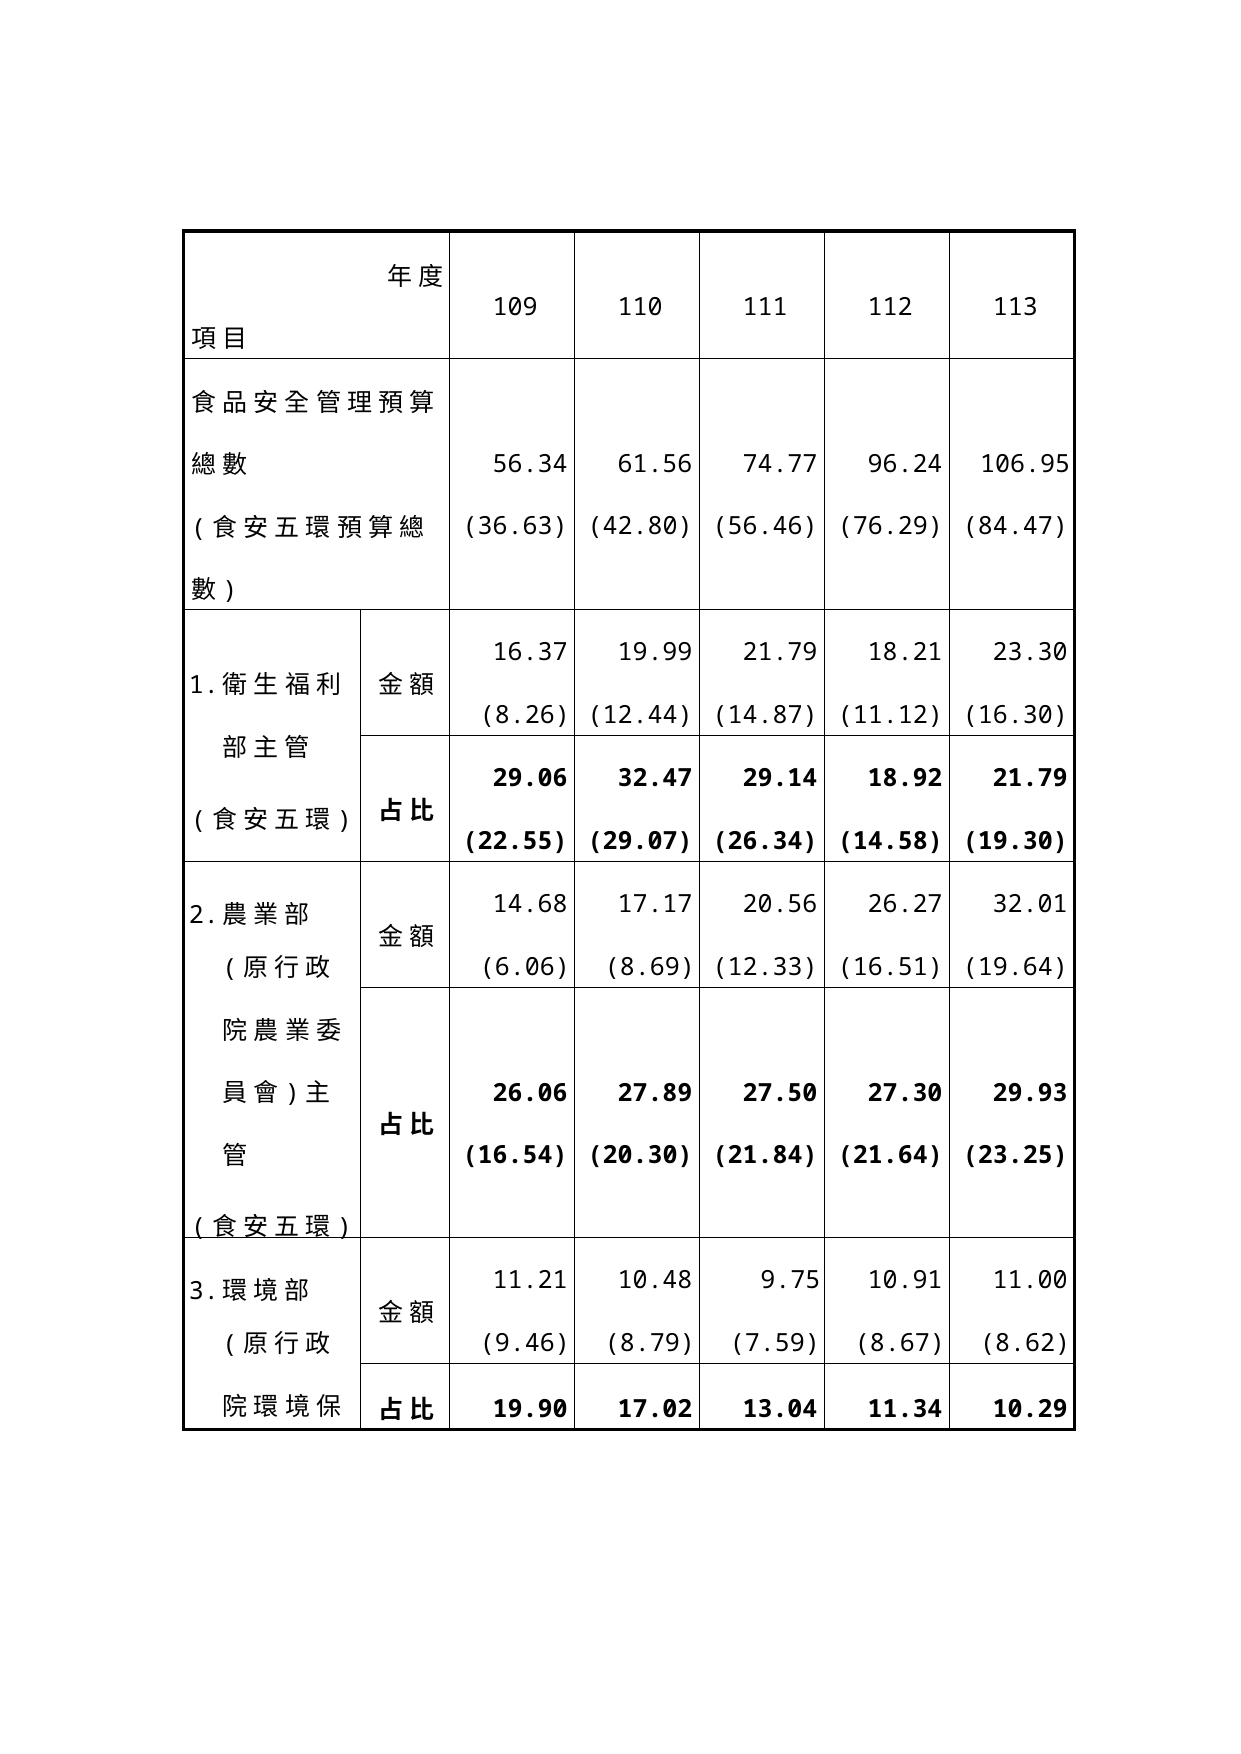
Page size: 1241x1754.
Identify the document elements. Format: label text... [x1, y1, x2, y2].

table_cell 13.04 [700, 1364, 824, 1428]
table_cell 26.27 (16.51) [825, 862, 949, 987]
table_cell 金額 [361, 610, 449, 734]
table_cell 27.89 (20.30) [575, 988, 699, 1237]
table_cell 23.30 (16.30) [950, 610, 1073, 734]
table_cell 金額 [361, 1238, 449, 1363]
table_cell 61.56 (42.80) [575, 359, 699, 608]
table_cell 10.91 (8.67) [825, 1238, 949, 1363]
table_cell 占比 [361, 1364, 449, 1428]
table_cell 20.56 (12.33) [700, 862, 824, 987]
table_cell 96.24 (76.29) [825, 359, 949, 608]
table_cell 金額 [361, 862, 449, 987]
table_cell 19.90 [450, 1364, 574, 1428]
table_cell 18.21 (11.12) [825, 610, 949, 734]
table_cell 2.農業部(原行政院農業委員會)主管 (食安五環) [185, 862, 360, 1237]
table_cell 21.79 (19.30) [950, 736, 1073, 861]
table_header 109 [450, 233, 574, 357]
table_cell 29.14 (26.34) [700, 736, 824, 861]
table_cell 29.93 (23.25) [950, 988, 1073, 1237]
table_cell 占比 [361, 736, 449, 861]
table_cell 10.29 [950, 1364, 1073, 1428]
table_cell 19.99 (12.44) [575, 610, 699, 734]
table_cell 11.00 (8.62) [950, 1238, 1073, 1363]
table_header 110 [575, 233, 699, 357]
table_cell 17.02 [575, 1364, 699, 1428]
table_header 112 [825, 233, 949, 357]
table_cell 16.37 (8.26) [450, 610, 574, 734]
table_cell 74.77 (56.46) [700, 359, 824, 608]
table_header 111 [700, 233, 824, 357]
table_cell 14.68 (6.06) [450, 862, 574, 987]
table_cell 9.75 (7.59) [700, 1238, 824, 1363]
table_cell 17.17 (8.69) [575, 862, 699, 987]
table_cell 26.06 (16.54) [450, 988, 574, 1237]
table_cell 29.06 (22.55) [450, 736, 574, 861]
table_cell 18.92 (14.58) [825, 736, 949, 861]
table_header 113 [950, 233, 1073, 357]
table_cell 106.95 (84.47) [950, 359, 1073, 608]
table_cell 食品安全管理預算總數 (食安五環預算總數) [185, 359, 449, 608]
table_header 年度 項目 [185, 233, 449, 357]
table_cell 11.34 [825, 1364, 949, 1428]
table_cell 11.21 (9.46) [450, 1238, 574, 1363]
table_cell 21.79 (14.87) [700, 610, 824, 734]
table_cell 56.34 (36.63) [450, 359, 574, 608]
table_cell 占比 [361, 988, 449, 1237]
table_cell 32.01 (19.64) [950, 862, 1073, 987]
table_cell 32.47 (29.07) [575, 736, 699, 861]
table_cell 10.48 (8.79) [575, 1238, 699, 1363]
table_cell 1.衛生福利部主管 (食安五環) [185, 610, 360, 861]
table_cell 27.30 (21.64) [825, 988, 949, 1237]
table_cell 3.環境部(原行政院環境保護署)主管 (食安五環) [185, 1238, 360, 1428]
table_cell 27.50 (21.84) [700, 988, 824, 1237]
